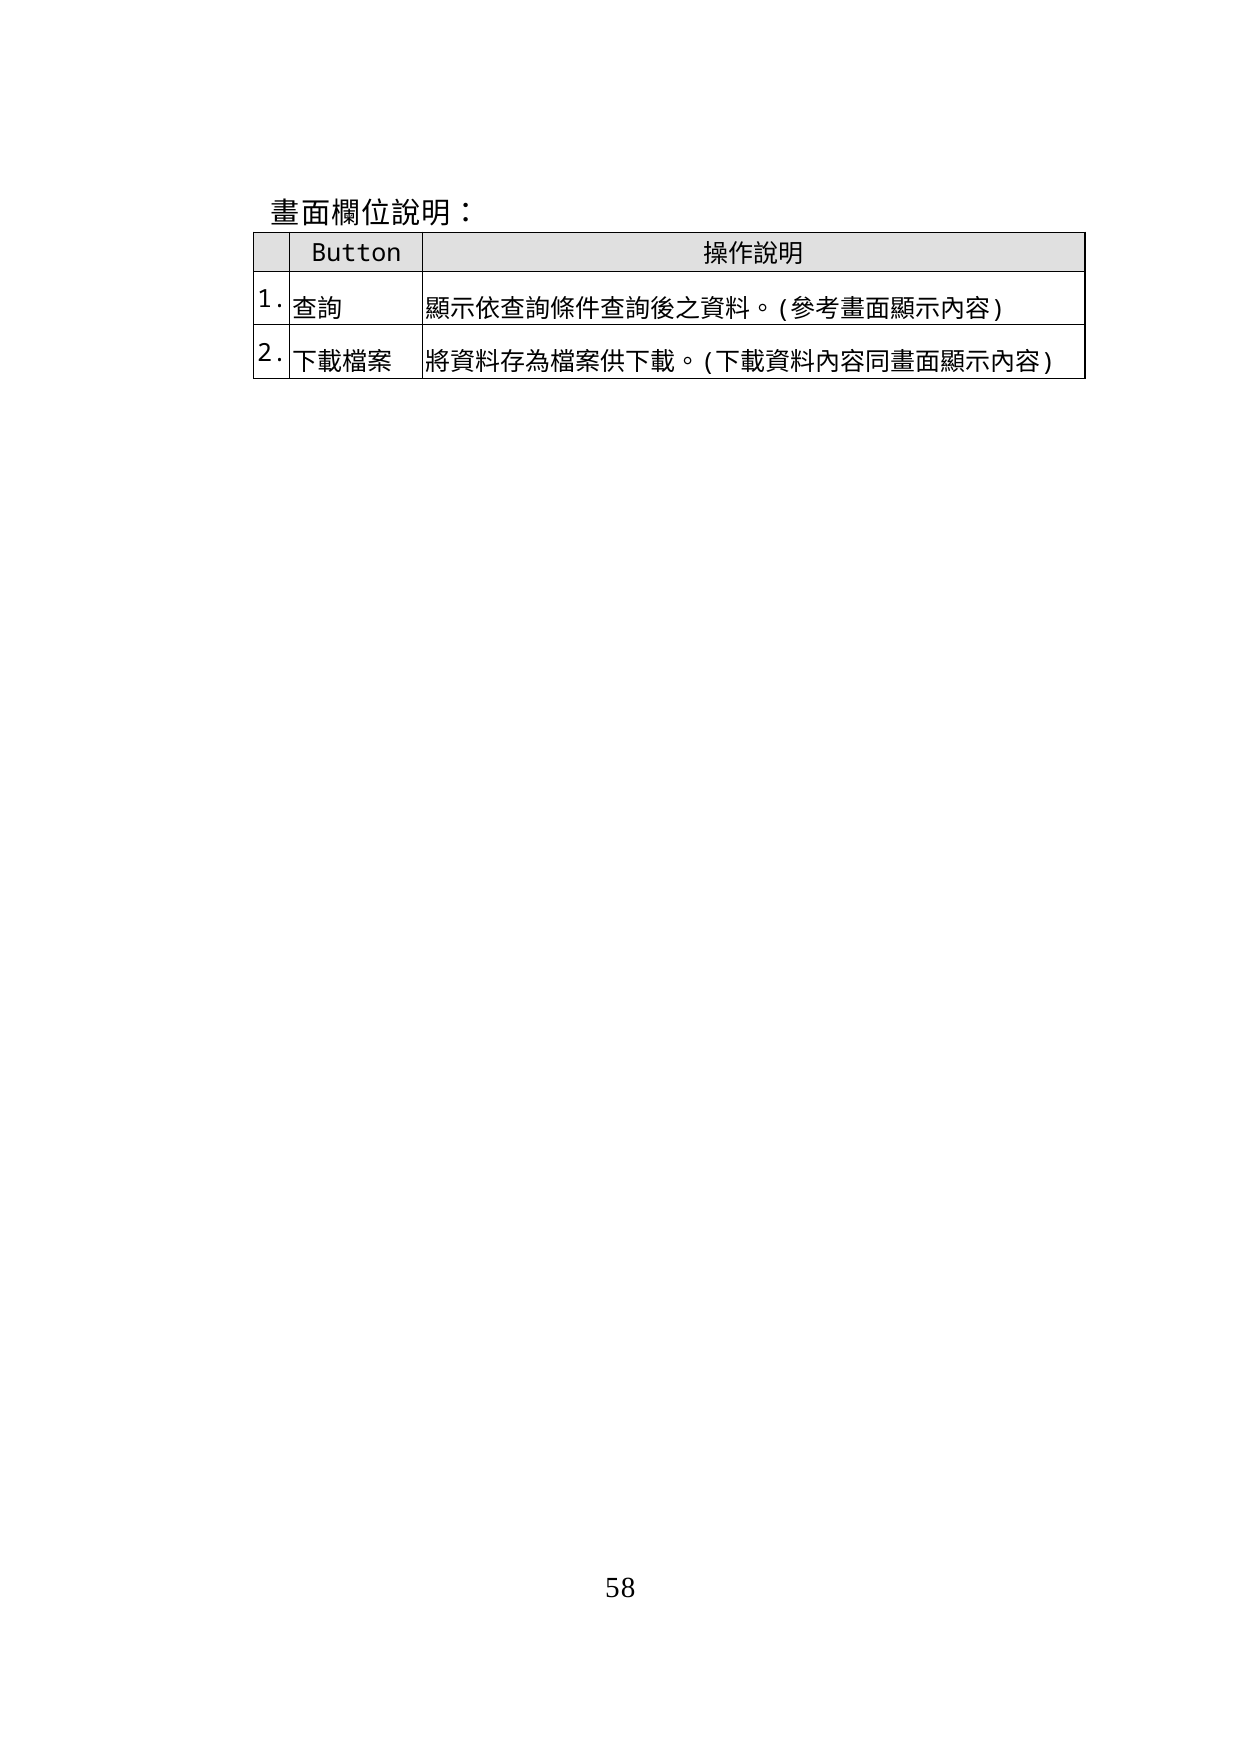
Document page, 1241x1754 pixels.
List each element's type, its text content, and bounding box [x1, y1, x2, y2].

table_cell 將資料存為檔案供下載。(下載資料內容同畫面顯示內容) [423, 325, 1084, 377]
table_header Button [290, 233, 422, 271]
table_cell [254, 272, 289, 324]
table_header 操作說明 [423, 233, 1084, 271]
table_header [254, 233, 289, 271]
table_cell 下載檔案 [290, 325, 422, 377]
table_cell 顯示依查詢條件查詢後之資料。(參考畫面顯示內容) [423, 272, 1084, 324]
table_cell 查詢 [290, 272, 422, 324]
table_cell [254, 325, 289, 377]
subtitle 畫面欄位說明： [271, 179, 1053, 232]
